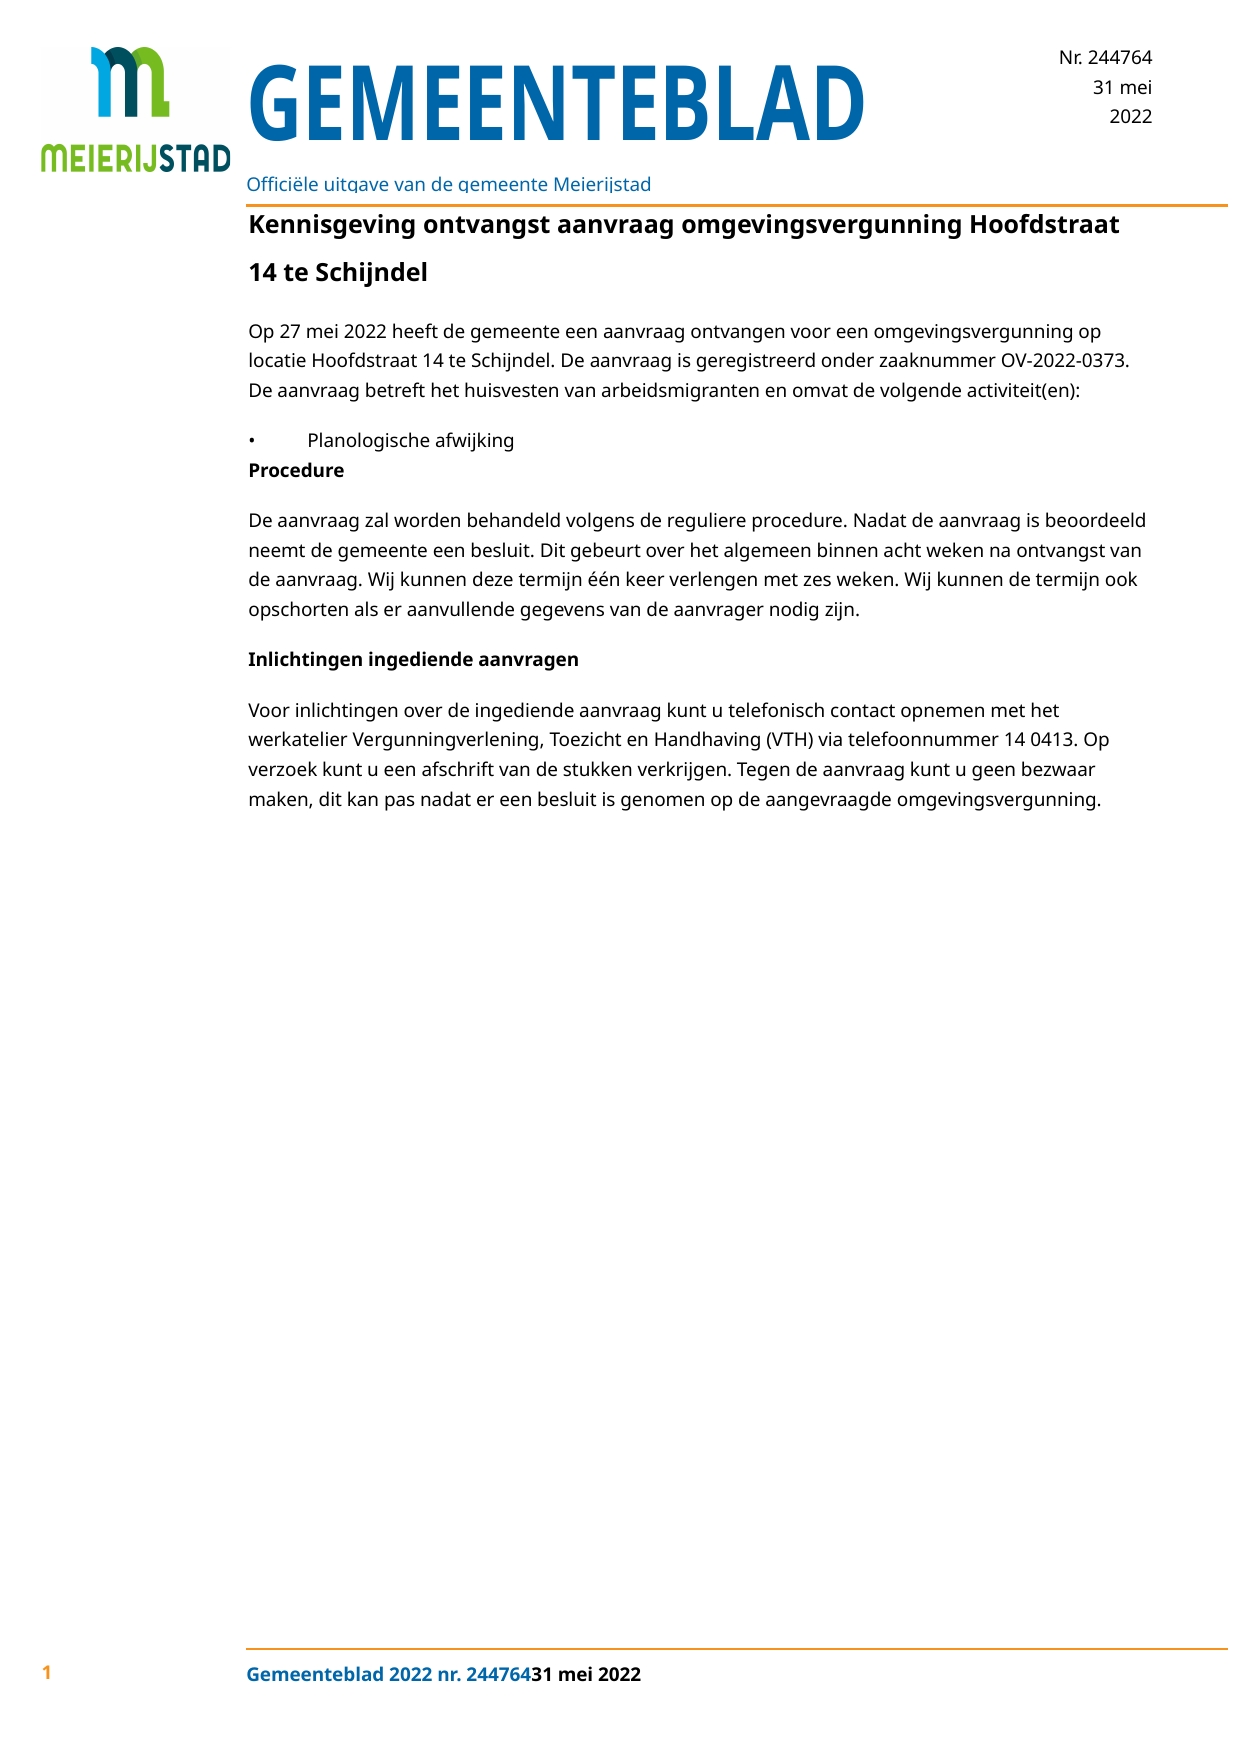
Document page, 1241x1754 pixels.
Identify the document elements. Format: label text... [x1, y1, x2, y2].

text Voor inlichtingen over de ingediende aanvraag kunt u telefonisch contact opnemen met het werkatelier Vergunningverlening, Toezicht en Handhaving (VTH) via telefoonnummer 14 0413. Op verzoek kunt u een afschrift van de stukken verkrijgen. Tegen de aanvraag kunt u geen bezwaar maken, dit kan pas nadat er een besluit is genomen op de aangevraagde omgevingsvergunning. [248, 697, 1152, 812]
text De aanvraag zal worden behandeld volgens de reguliere procedure. Nadat de aanvraag is beoordeeld neemt de gemeente een besluit. Dit gebeurt over het algemeen binnen acht weken na ontvangst van de aanvraag. Wij kunnen deze termijn één keer verlengen met zes weken. Wij kunnen de termijn ook opschorten als er aanvullende gegevens van de aanvrager nodig zijn. [248, 507, 1152, 622]
text Procedure [248, 457, 1152, 483]
list Planologische afwijking [248, 427, 1152, 453]
text Inlichtingen ingediende aanvragen [248, 647, 1152, 672]
text Kennisgeving ontvangst aanvraag omgevingsvergunning Hoofdstraat 14 te Schijndel [248, 207, 1152, 288]
text Op 27 mei 2022 heeft de gemeente een aanvraag ontvangen voor een omgevingsvergunning op locatie Hoofdstraat 14 te Schijndel. De aanvraag is geregistreerd onder zaaknummer OV-2022-0373. De aanvraag betreft het huisvesten van arbeidsmigranten en omvat de volgende activiteit(en): [248, 318, 1152, 403]
picture [41, 47, 231, 172]
